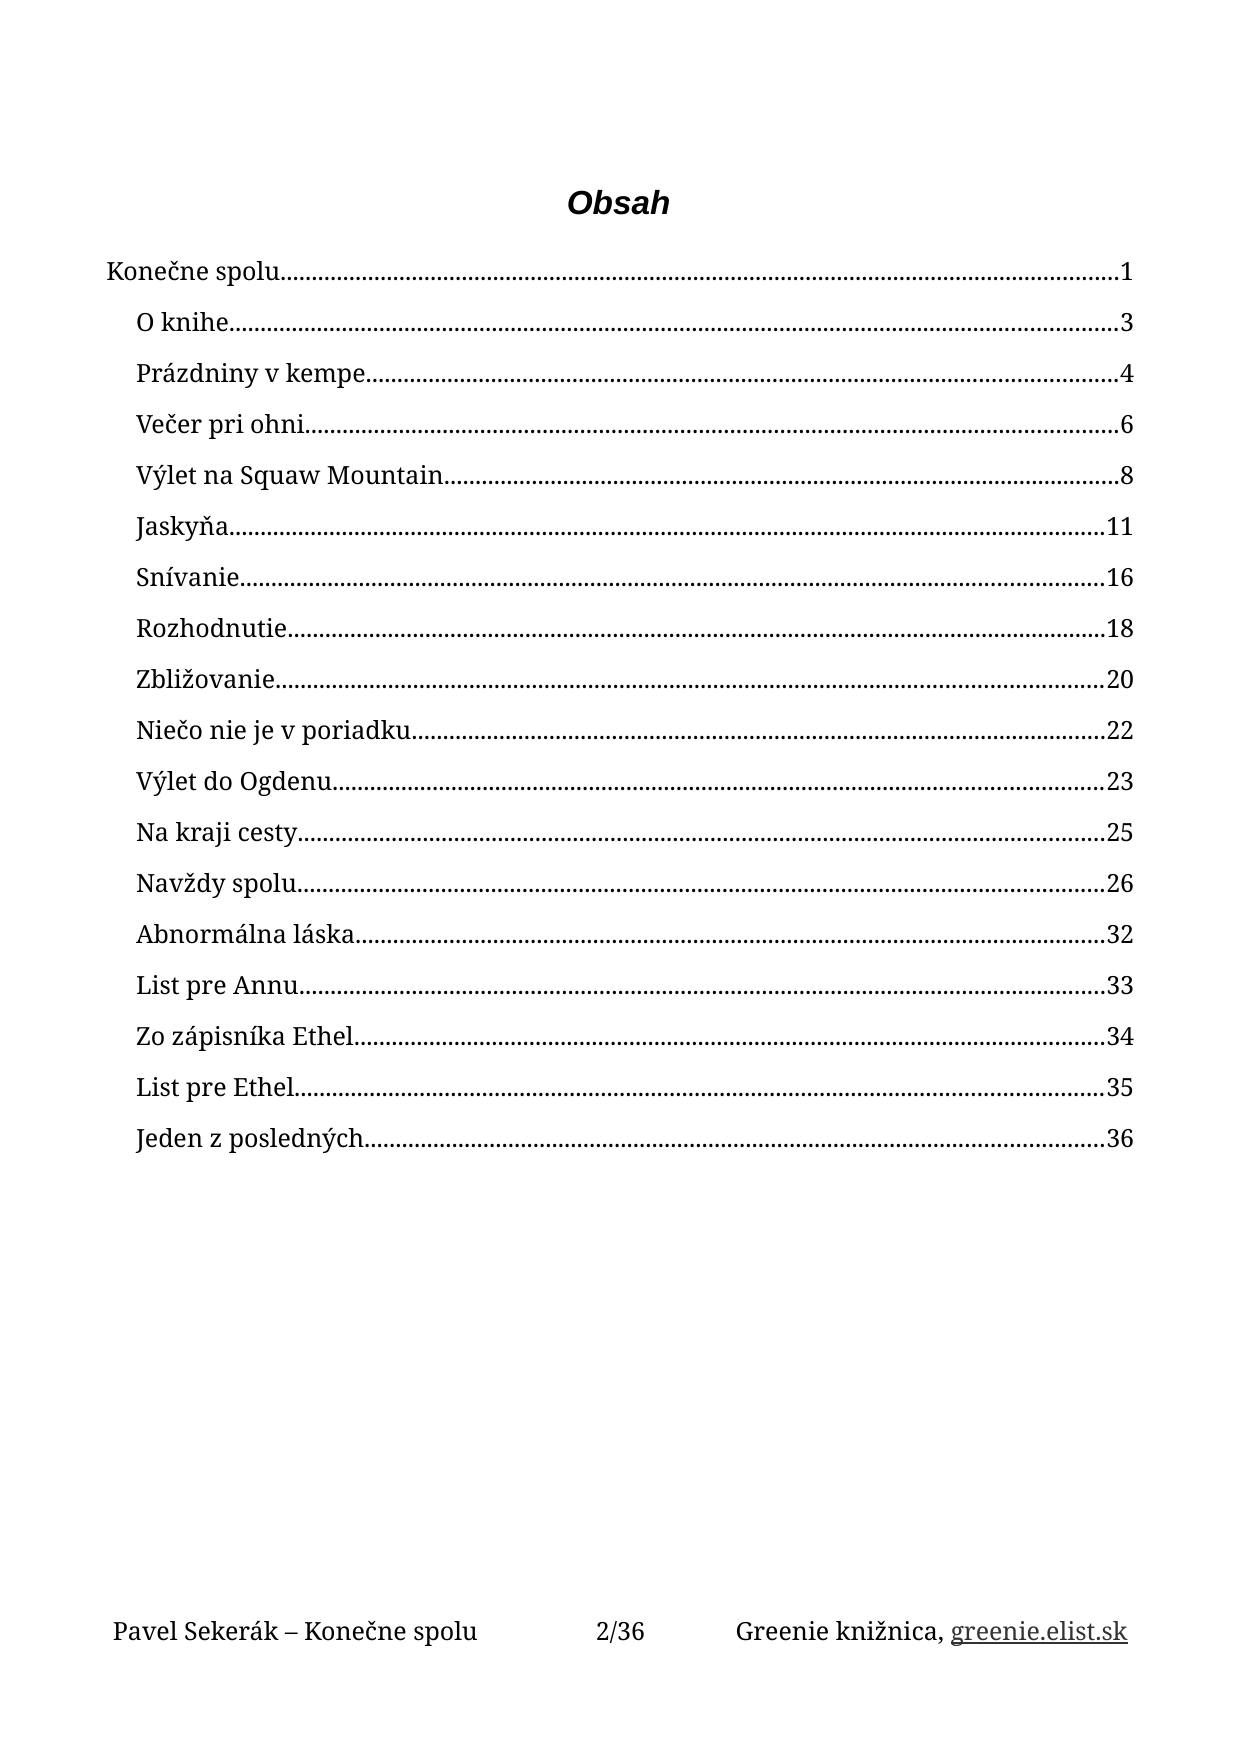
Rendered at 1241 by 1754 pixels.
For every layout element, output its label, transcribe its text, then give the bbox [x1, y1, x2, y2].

text Výlet na Squaw Mountain 8 [136, 457, 1134, 492]
text O knihe 3 [136, 304, 1134, 338]
text Na kraji cesty 25 [136, 815, 1134, 849]
text Výlet do Ogdenu 23 [136, 764, 1134, 798]
text Jaskyňa 11 [136, 508, 1134, 543]
text Zo zápisníka Ethel 34 [136, 1019, 1134, 1053]
text Zbližovanie 20 [136, 662, 1134, 696]
text List pre Ethel 35 [136, 1070, 1134, 1104]
text Jeden z posledných 36 [136, 1121, 1134, 1155]
text Prázdniny v kempe 4 [136, 355, 1134, 389]
text Navždy spolu 26 [136, 866, 1134, 900]
text Snívanie 16 [136, 559, 1134, 594]
text Abnormálna láska 32 [136, 917, 1134, 951]
text Niečo nie je v poriadku 22 [136, 713, 1134, 747]
text Večer pri ohni 6 [136, 406, 1134, 441]
text List pre Annu 33 [136, 968, 1134, 1002]
text Rozhodnutie 18 [136, 611, 1134, 645]
text Konečne spolu 1 [106, 253, 1134, 287]
subtitle Obsah [106, 183, 1134, 222]
